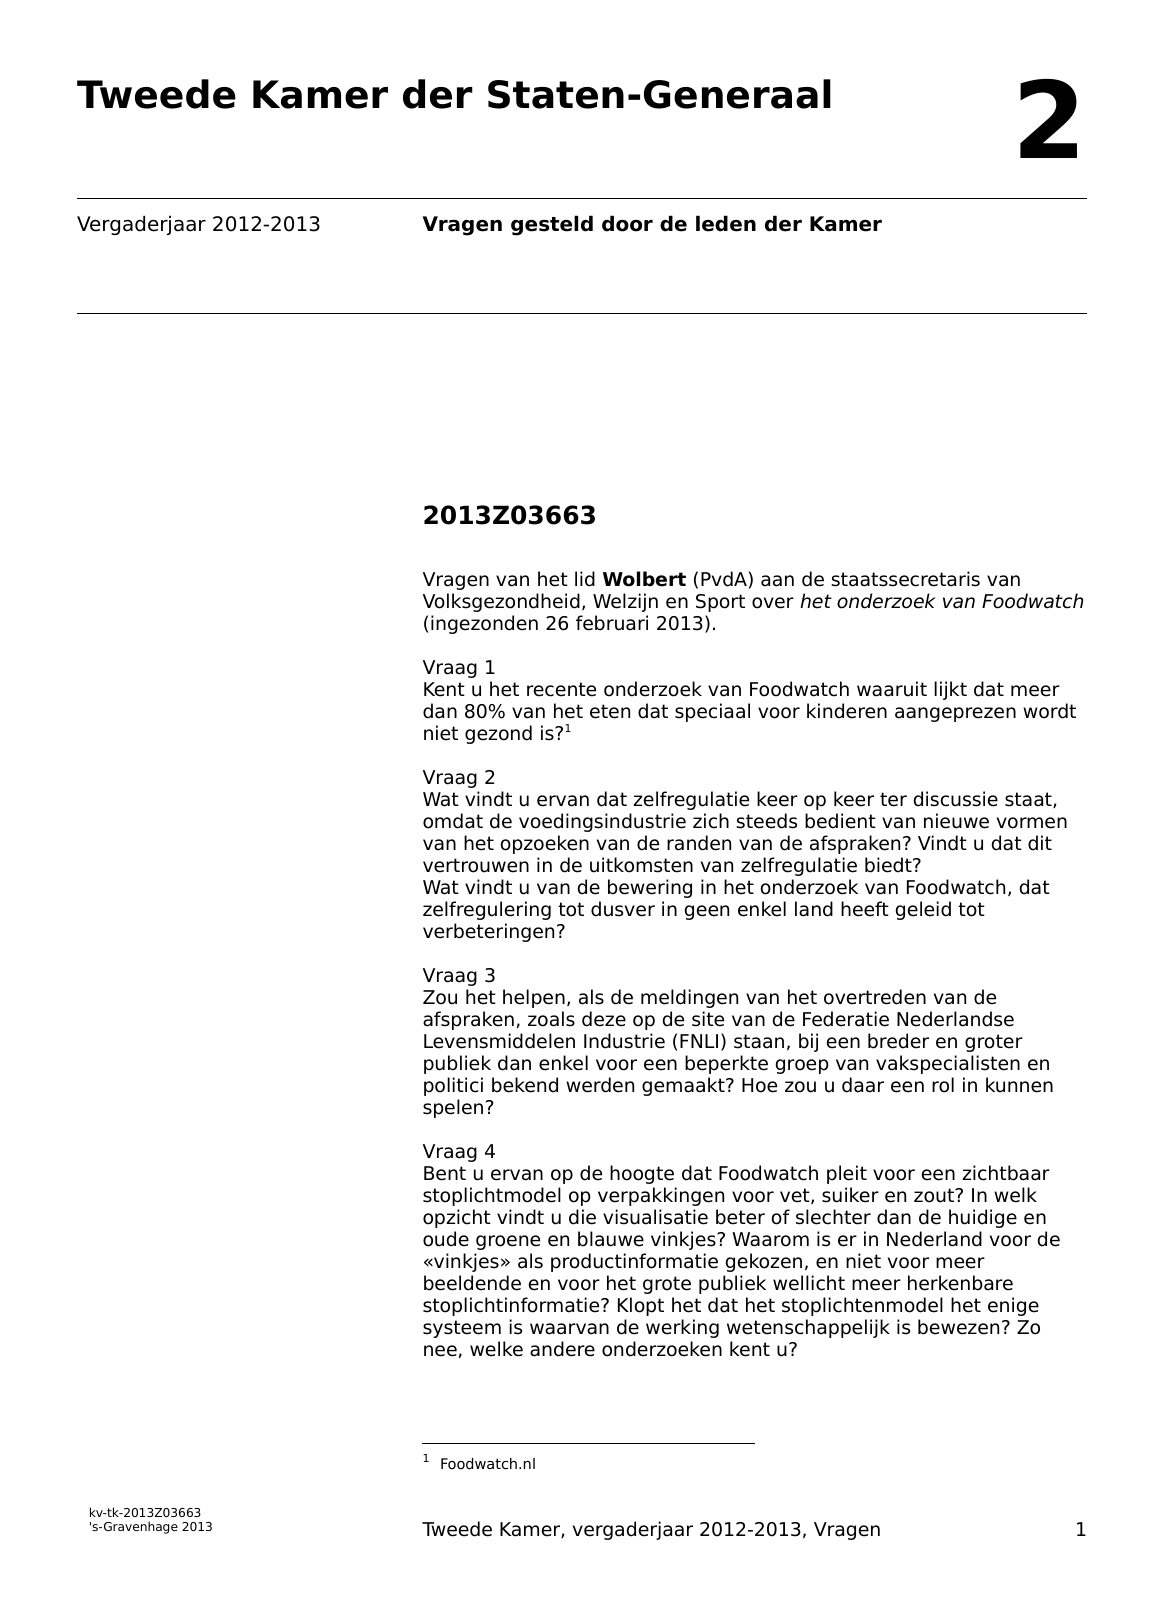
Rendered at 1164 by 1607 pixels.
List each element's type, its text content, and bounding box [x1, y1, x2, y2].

text Bent u ervan op de hoogte dat Foodwatch pleit voor een zichtbaar stoplichtmodel op verpakkingen voor vet, suiker en zout? In welk opzicht vindt u die visualisatie beter of slechter dan de huidige en oude groene en blauwe vinkjes? Waarom is er in Nederland voor de «vinkjes» als productinformatie gekozen, en niet voor meer beeldende en voor het grote publiek wellicht meer herkenbare stoplichtinformatie? Klopt het dat het stoplichtenmodel het enige systeem is waarvan de werking wetenschappelijk is bewezen? Zo nee, welke andere onderzoeken kent u? [422, 1163, 1087, 1361]
text Vraag 2 [422, 767, 1087, 789]
text Zou het helpen, als de meldingen van het overtreden van de afspraken, zoals deze op de site van de Federatie Nederlandse Levensmiddelen Industrie (FNLI) staan, bij een breder en groter publiek dan enkel voor een beperkte groep van vakspecialisten en politici bekend werden gemaakt? Hoe zou u daar een rol in kunnen spelen? [422, 987, 1087, 1119]
text Vraag 1 [422, 657, 1087, 679]
text 's-Gravenhage 2013 [88, 1520, 323, 1534]
text Foodwatch.nl [422, 1452, 1087, 1474]
text 2013Z03663 [422, 501, 1087, 531]
table_header Tweede Kamer der Staten-Generaal [77, 59, 886, 198]
text Vraag 3 [422, 965, 1087, 987]
text kv-tk-2013Z03663 [88, 1506, 323, 1520]
text Vragen van het lid Wolbert (PvdA) aan de staatssecretaris van Volksgezondheid, Welzijn en Sport over het onderzoek van Foodwatch (ingezonden 26 februari 2013). [422, 569, 1087, 635]
text Wat vindt u ervan dat zelfregulatie keer op keer ter discussie staat, omdat de voedingsindustrie zich steeds bedient van nieuwe vormen van het opzoeken van de randen van de afspraken? Vindt u dat dit vertrouwen in de uitkomsten van zelfregulatie biedt? [422, 789, 1087, 877]
text Vraag 4 [422, 1141, 1087, 1163]
text Wat vindt u van de bewering in het onderzoek van Foodwatch, dat zelfregulering tot dusver in geen enkel land heeft geleid tot verbeteringen? [422, 877, 1087, 943]
table_cell Vergaderjaar 2012-2013 [77, 199, 422, 313]
table_cell Vragen gesteld door de leden der Kamer [422, 199, 1087, 313]
table_header 2 [886, 59, 1087, 198]
text Kent u het recente onderzoek van Foodwatch waaruit lijkt dat meer dan 80% van het eten dat speciaal voor kinderen aangeprezen wordt niet gezond is? [422, 679, 1087, 745]
